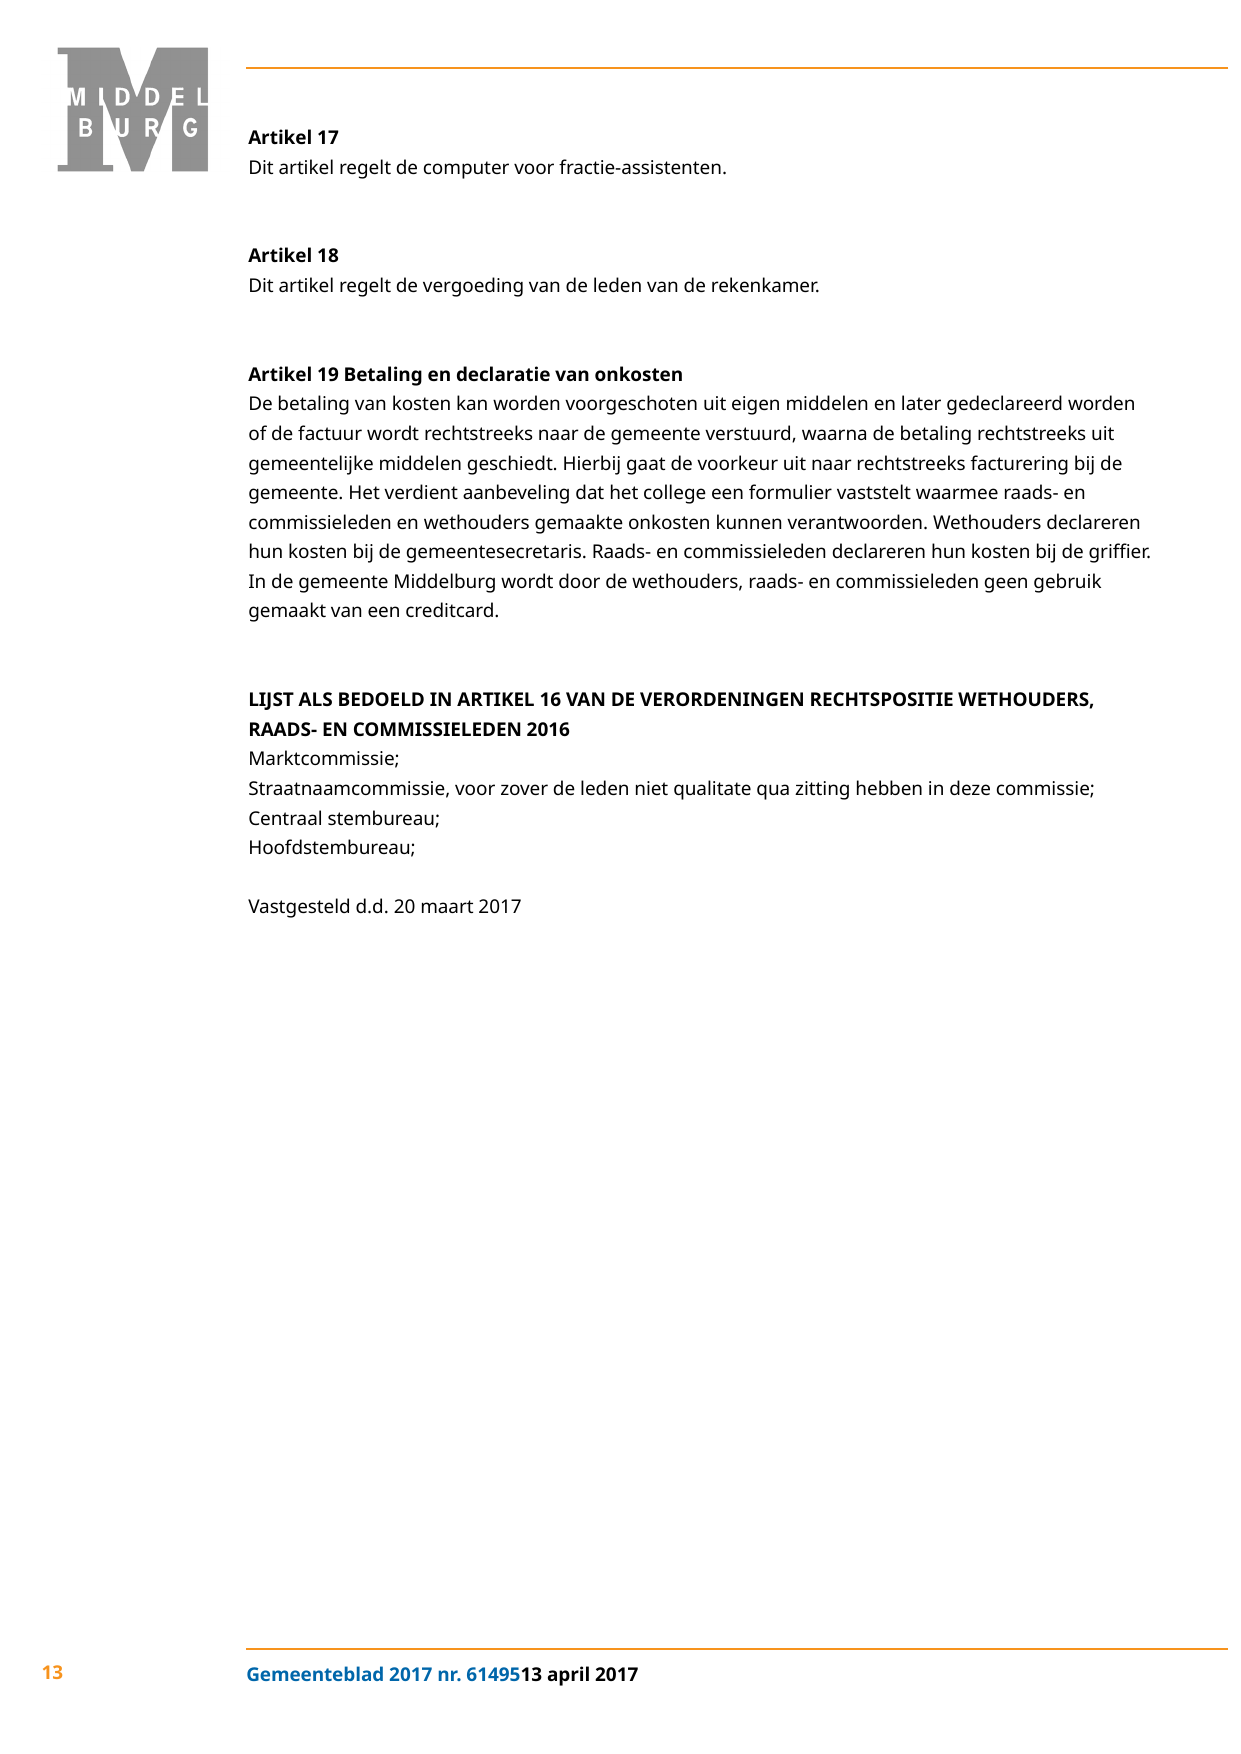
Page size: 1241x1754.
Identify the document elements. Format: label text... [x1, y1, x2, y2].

text Straatnaamcommissie, voor zover de leden niet qualitate qua zitting hebben in deze commissie; [248, 775, 1152, 801]
text Marktcommissie; [248, 746, 1152, 771]
text De betaling van kosten kan worden voorgeschoten uit eigen middelen en later gedeclareerd worden of de factuur wordt rechtstreeks naar de gemeente verstuurd, waarna de betaling rechtstreeks uit gemeentelijke middelen geschiedt. Hierbij gaat de voorkeur uit naar rechtstreeks facturering bij de gemeente. Het verdient aanbeveling dat het college een formulier vaststelt waarmee raads- en commissieleden en wethouders gemaakte onkosten kunnen verantwoorden. Wethouders declareren hun kosten bij de gemeentesecretaris. Raads- en commissieleden declareren hun kosten bij de griffier. [248, 391, 1152, 564]
text Dit artikel regelt de vergoeding van de leden van de rekenkamer. [248, 272, 1152, 298]
text LIJST ALS BEDOELD IN ARTIKEL 16 VAN DE VERORDENINGEN RECHTSPOSITIE WETHOUDERS, RAADS- EN COMMISSIELEDEN 2016 [248, 686, 1152, 742]
text Artikel 17 [248, 124, 1152, 150]
text Centraal stembureau; [248, 805, 1152, 831]
text Dit artikel regelt de computer voor fractie-assistenten. [248, 154, 1152, 180]
text Vastgesteld d.d. 20 maart 2017 [248, 893, 1152, 919]
text Hoofdstembureau; [248, 834, 1152, 860]
text Artikel 19 Betaling en declaratie van onkosten [248, 361, 1152, 387]
picture [41, 47, 231, 172]
text Artikel 18 [248, 243, 1152, 268]
text In de gemeente Middelburg wordt door de wethouders, raads- en commissieleden geen gebruik gemaakt van een creditcard. [248, 568, 1152, 623]
